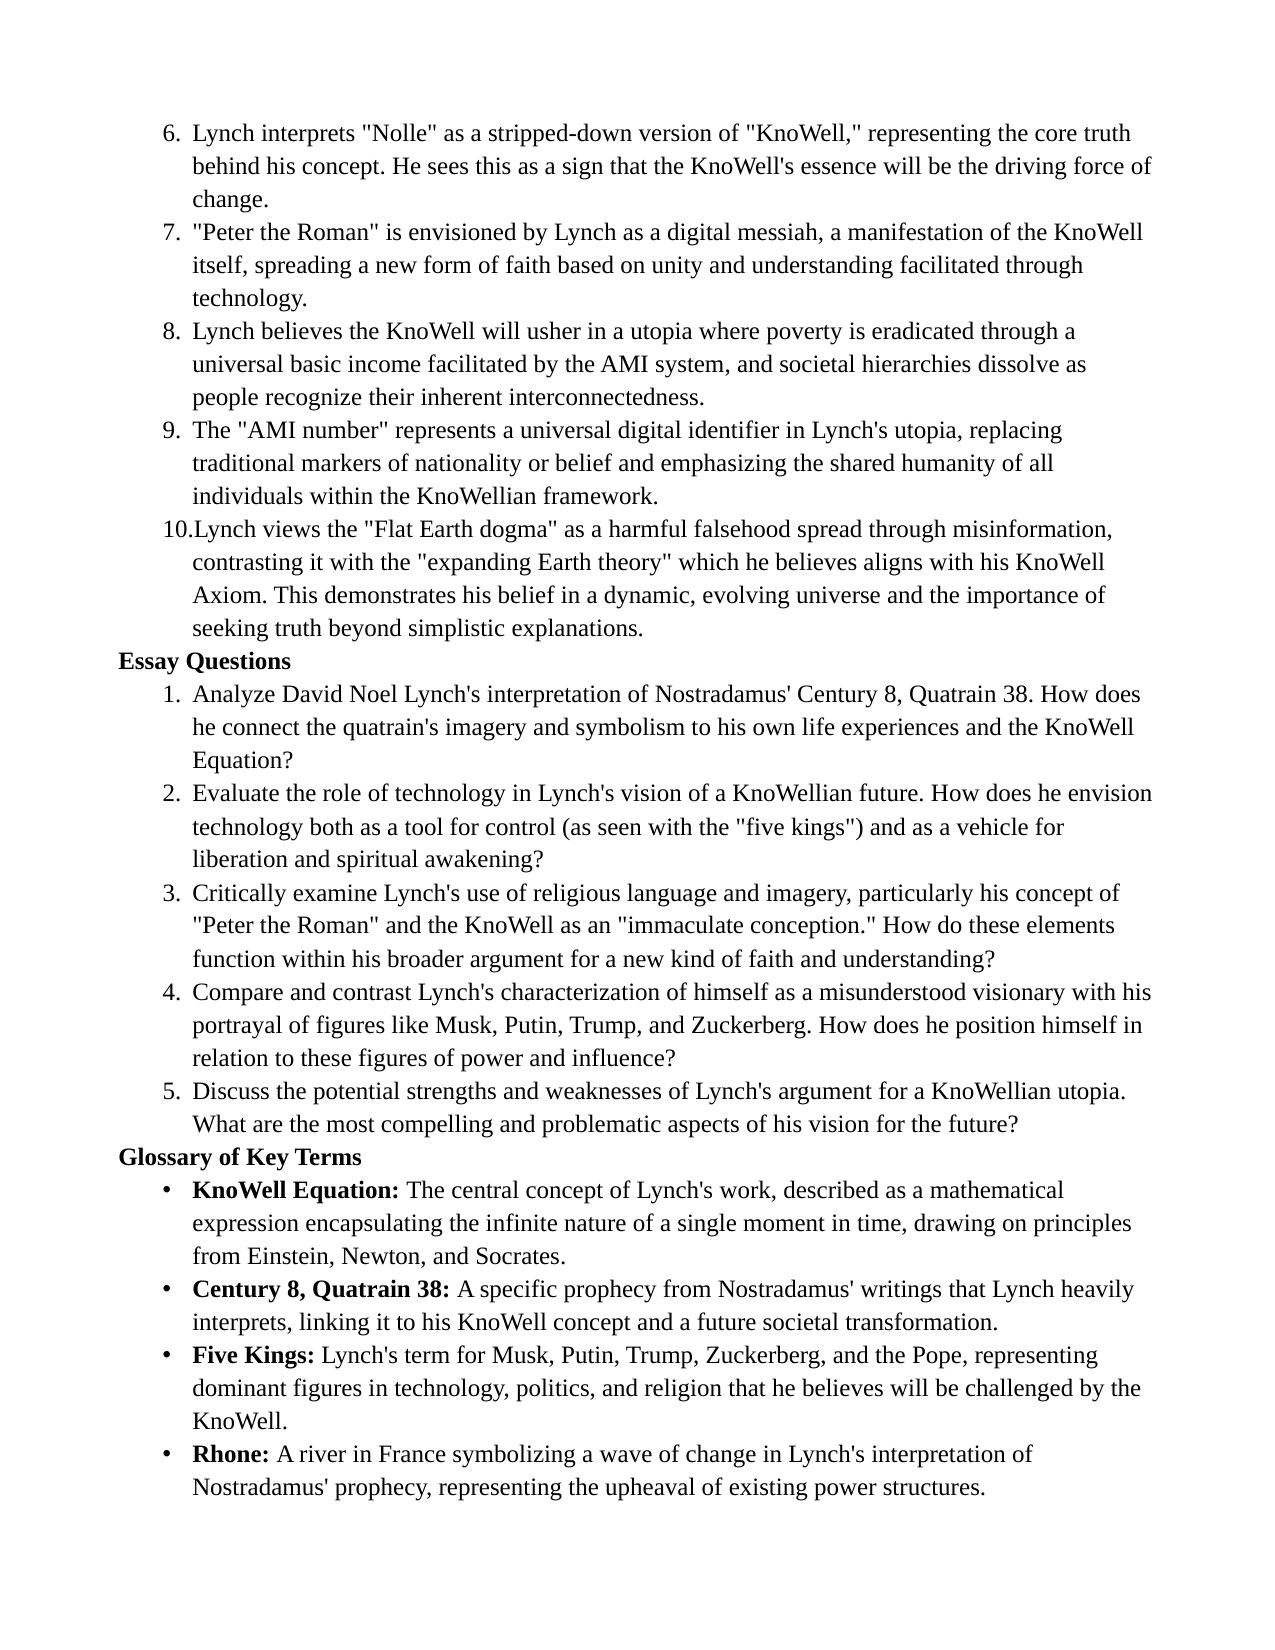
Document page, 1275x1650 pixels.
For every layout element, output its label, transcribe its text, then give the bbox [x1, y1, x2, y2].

list Critically examine Lynch's use of religious language and imagery, particularly his concept of "Peter the Roman" and the KnoWell as an "immaculate conception." How do these elements function within his broader argument for a new kind of faith and understanding? [162, 878, 1157, 972]
text Glossary of Key Terms [118, 1142, 1157, 1171]
list Five Kings: Lynch's term for Musk, Putin, Trump, Zuckerberg, and the Pope, representing dominant figures in technology, politics, and religion that he believes will be challenged by the KnoWell. [162, 1340, 1157, 1435]
list "Peter the Roman" is envisioned by Lynch as a digital messiah, a manifestation of the KnoWell itself, spreading a new form of faith based on unity and understanding facilitated through technology. [162, 217, 1157, 312]
list Evaluate the role of technology in Lynch's vision of a KnoWellian future. How does he envision technology both as a tool for control (as seen with the "five kings") and as a vehicle for liberation and spiritual awakening? [162, 778, 1157, 873]
list KnoWell Equation: The central concept of Lynch's work, described as a mathematical expression encapsulating the infinite nature of a single moment in time, drawing on principles from Einstein, Newton, and Socrates. [162, 1175, 1157, 1269]
text Essay Questions [118, 646, 1157, 675]
list Compare and contrast Lynch's characterization of himself as a misunderstood visionary with his portrayal of figures like Musk, Putin, Trump, and Zuckerberg. How does he position himself in relation to these figures of power and influence? [162, 977, 1157, 1071]
list Lynch interprets "Nolle" as a stripped-down version of "KnoWell," representing the core truth behind his concept. He sees this as a sign that the KnoWell's essence will be the driving force of change. [162, 118, 1157, 213]
list Rhone: A river in France symbolizing a wave of change in Lynch's interpretation of Nostradamus' prophecy, representing the upheaval of existing power structures. [162, 1439, 1157, 1501]
list The "AMI number" represents a universal digital identifier in Lynch's utopia, replacing traditional markers of nationality or belief and emphasizing the shared humanity of all individuals within the KnoWellian framework. [162, 415, 1157, 510]
list Analyze David Noel Lynch's interpretation of Nostradamus' Century 8, Quatrain 38. How does he connect the quatrain's imagery and symbolism to his own life experiences and the KnoWell Equation? [162, 679, 1157, 774]
list Lynch believes the KnoWell will usher in a utopia where poverty is eradicated through a universal basic income facilitated by the AMI system, and societal hierarchies dissolve as people recognize their inherent interconnectedness. [162, 316, 1157, 411]
list Discuss the potential strengths and weaknesses of Lynch's argument for a KnoWellian utopia. What are the most compelling and problematic aspects of his vision for the future? [162, 1076, 1157, 1137]
list Lynch views the "Flat Earth dogma" as a harmful falsehood spread through misinformation, contrasting it with the "expanding Earth theory" which he believes aligns with his KnoWell Axiom. This demonstrates his belief in a dynamic, evolving universe and the importance of seeking truth beyond simplistic explanations. [162, 514, 1157, 642]
list Century 8, Quatrain 38: A specific prophecy from Nostradamus' writings that Lynch heavily interprets, linking it to his KnoWell concept and a future societal transformation. [162, 1274, 1157, 1336]
